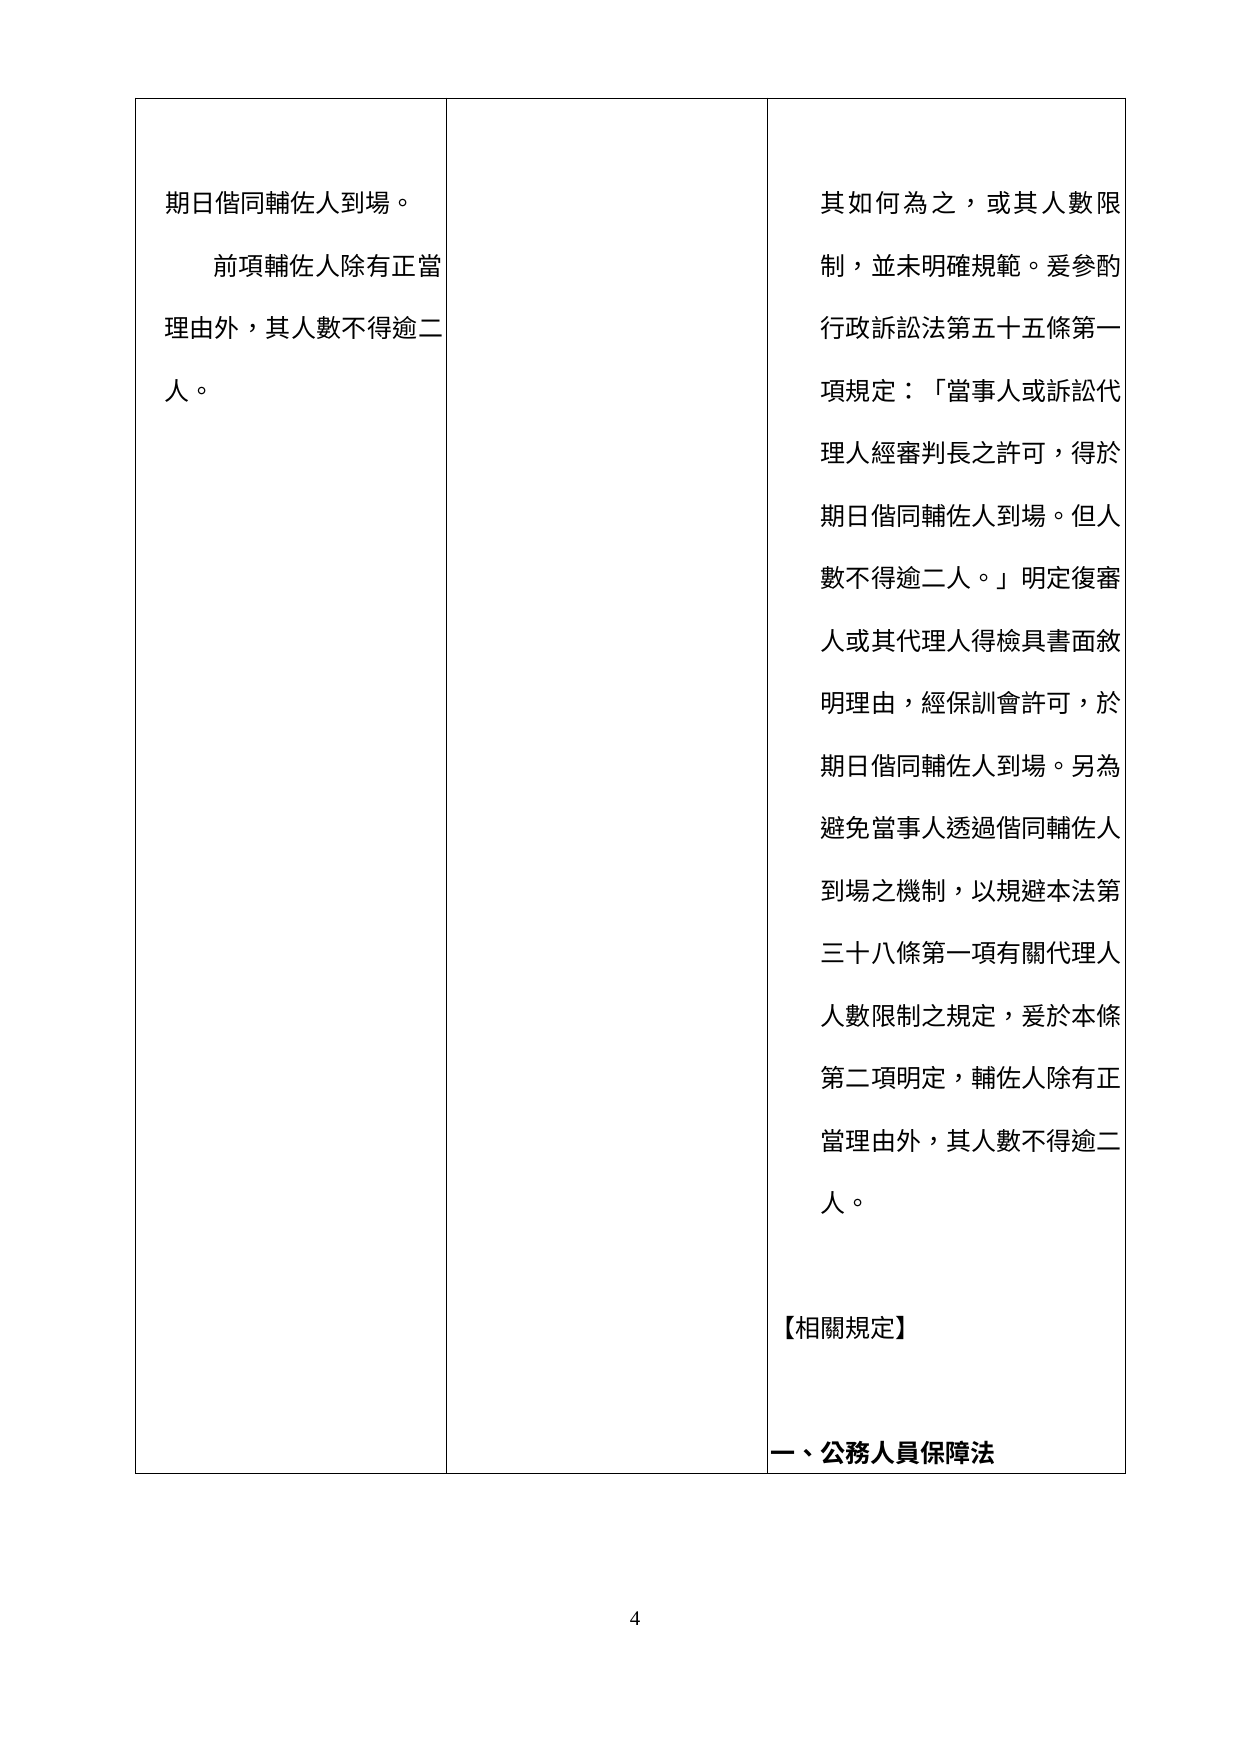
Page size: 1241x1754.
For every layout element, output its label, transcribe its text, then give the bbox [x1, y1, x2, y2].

table_cell [447, 99, 767, 1472]
table_cell 其如何為之，或其人數限制，並未明確規範。爰參酌行政訴訟法第五十五條第一項規定：「當事人或訴訟代理人經審判長之許可，得於期日偕同輔佐人到場。但人數不得逾二人。」明定復審人或其代理人得檢具書面敘明理由，經保訓會許可，於期日偕同輔佐人到場。另為避免當事人透過偕同輔佐人到場之機制，以規避本法第三十八條第一項有關代理人人數限制之規定，爰於本條第二項明定，輔佐人除有正當理由外，其人數不得逾二人。 【相關規定】 一、公務人員保障法 [768, 99, 1125, 1472]
table_cell 期日偕同輔佐人到場。 前項輔佐人除有正當理由外，其人數不得逾二人。 [136, 99, 446, 1472]
